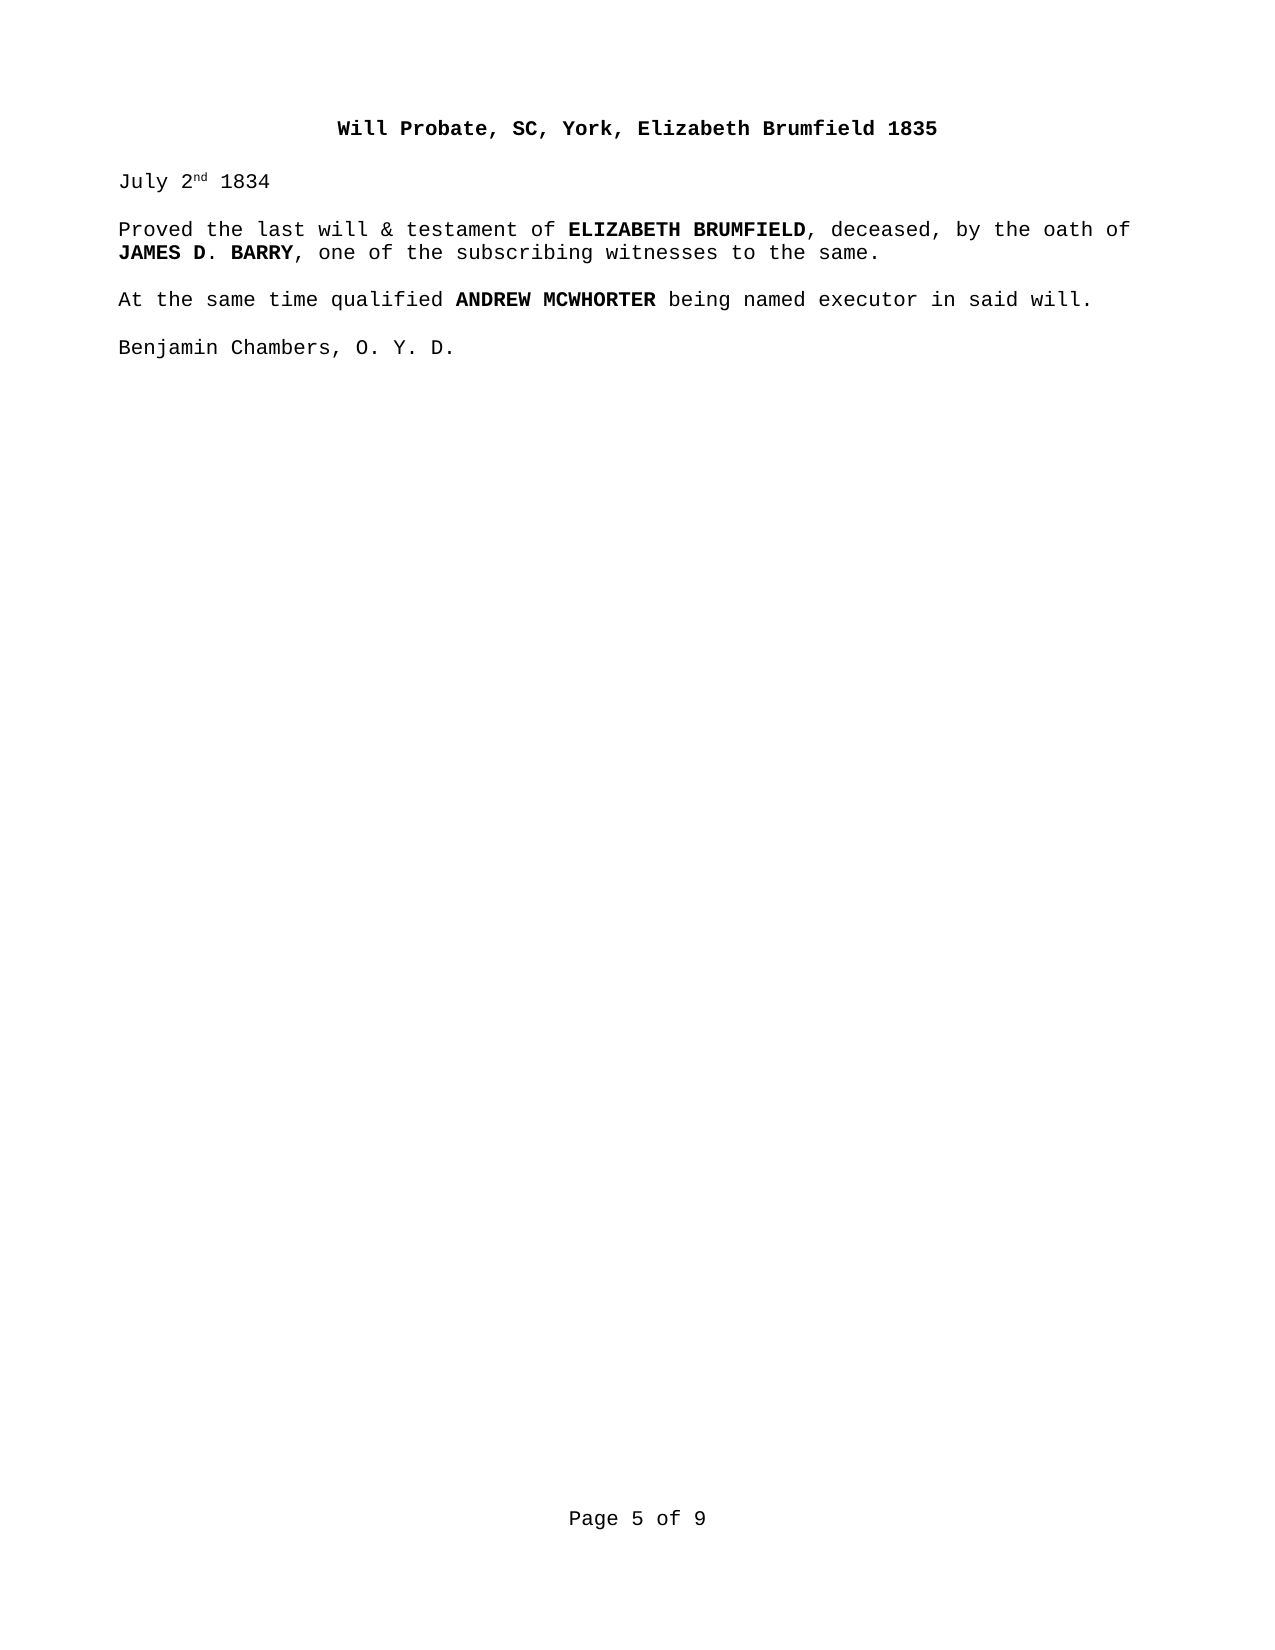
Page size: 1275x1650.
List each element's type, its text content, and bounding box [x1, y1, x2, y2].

text July 2nd 1834 [118, 171, 1157, 195]
text At the same time qualified andrew mcwhorter being named executor in said will. [118, 289, 1157, 313]
text Benjamin Chambers, O. Y. D. [118, 337, 1157, 360]
text Proved the last will & testament of Elizabeth Brumfield, deceased, by the oath of JAMES D. BARRY, one of the subscribing witnesses to the same. [118, 218, 1157, 266]
